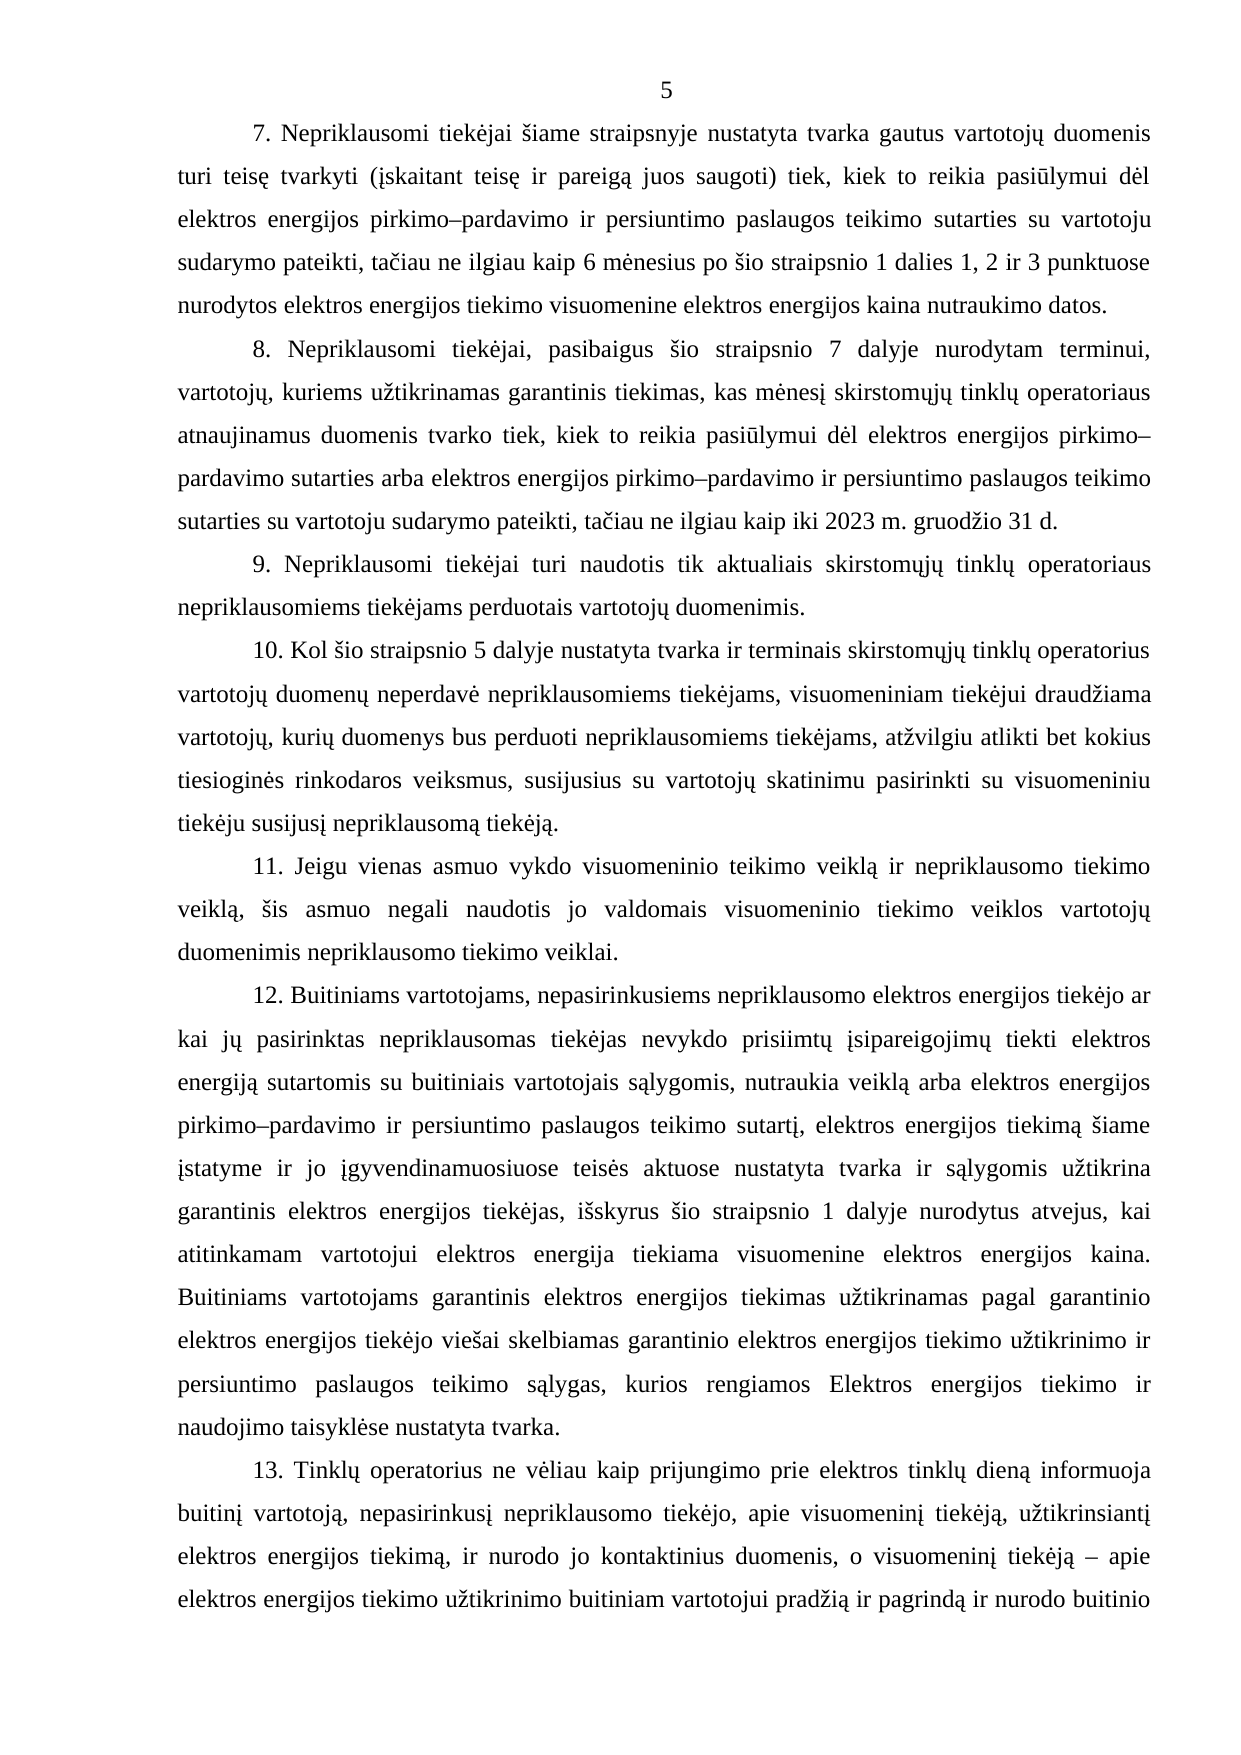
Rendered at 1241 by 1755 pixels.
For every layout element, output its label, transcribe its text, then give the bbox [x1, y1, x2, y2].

text 9. Nepriklausomi tiekėjai turi naudotis tik aktualiais skirstomųjų tinklų operatoriaus nepriklausomiems tiekėjams perduotais vartotojų duomenimis. [177, 549, 1152, 621]
text 7. Nepriklausomi tiekėjai šiame straipsnyje nustatyta tvarka gautus vartotojų duomenis turi teisę tvarkyti (įskaitant teisę ir pareigą juos saugoti) tiek, kiek to reikia pasiūlymui dėl elektros energijos pirkimo–pardavimo ir persiuntimo paslaugos teikimo sutarties su vartotoju sudarymo pateikti, tačiau ne ilgiau kaip 6 mėnesius po šio straipsnio 1 dalies 1, 2 ir 3 punktuose nurodytos elektros energijos tiekimo visuomenine elektros energijos kaina nutraukimo datos. [177, 118, 1152, 319]
text 12. Buitiniams vartotojams, nepasirinkusiems nepriklausomo elektros energijos tiekėjo ar kai jų pasirinktas nepriklausomas tiekėjas nevykdo prisiimtų įsipareigojimų tiekti elektros energiją sutartomis su buitiniais vartotojais sąlygomis, nutraukia veiklą arba elektros energijos pirkimo–pardavimo ir persiuntimo paslaugos teikimo sutartį, elektros energijos tiekimą šiame įstatyme ir jo įgyvendinamuosiuose teisės aktuose nustatyta tvarka ir sąlygomis užtikrina garantinis elektros energijos tiekėjas, išskyrus šio straipsnio 1 dalyje nurodytus atvejus, kai atitinkamam vartotojui elektros energija tiekiama visuomenine elektros energijos kaina. Buitiniams vartotojams garantinis elektros energijos tiekimas užtikrinamas pagal garantinio elektros energijos tiekėjo viešai skelbiamas garantinio elektros energijos tiekimo užtikrinimo ir persiuntimo paslaugos teikimo sąlygas, kurios rengiamos Elektros energijos tiekimo ir naudojimo taisyklėse nustatyta tvarka. [177, 981, 1152, 1441]
text 11. Jeigu vienas asmuo vykdo visuomeninio teikimo veiklą ir nepriklausomo tiekimo veiklą, šis asmuo negali naudotis jo valdomais visuomeninio tiekimo veiklos vartotojų duomenimis nepriklausomo tiekimo veiklai. [177, 851, 1152, 966]
text 8. Nepriklausomi tiekėjai, pasibaigus šio straipsnio 7 dalyje nurodytam terminui, vartotojų, kuriems užtikrinamas garantinis tiekimas, kas mėnesį skirstomųjų tinklų operatoriaus atnaujinamus duomenis tvarko tiek, kiek to reikia pasiūlymui dėl elektros energijos pirkimo–pardavimo sutarties arba elektros energijos pirkimo–pardavimo ir persiuntimo paslaugos teikimo sutarties su vartotoju sudarymo pateikti, tačiau ne ilgiau kaip iki 2023 m. gruodžio 31 d. [177, 334, 1152, 535]
text 10. Kol šio straipsnio 5 dalyje nustatyta tvarka ir terminais skirstomųjų tinklų operatorius vartotojų duomenų neperdavė nepriklausomiems tiekėjams, visuomeniniam tiekėjui draudžiama vartotojų, kurių duomenys bus perduoti nepriklausomiems tiekėjams, atžvilgiu atlikti bet kokius tiesioginės rinkodaros veiksmus, susijusius su vartotojų skatinimu pasirinkti su visuomeniniu tiekėju susijusį nepriklausomą tiekėją. [177, 636, 1152, 837]
text 13. Tinklų operatorius ne vėliau kaip prijungimo prie elektros tinklų dieną informuoja buitinį vartotoją, nepasirinkusį nepriklausomo tiekėjo, apie visuomeninį tiekėją, užtikrinsiantį elektros energijos tiekimą, ir nurodo jo kontaktinius duomenis, o visuomeninį tiekėją – apie elektros energijos tiekimo užtikrinimo buitiniam vartotojui pradžią ir pagrindą ir nurodo buitinio [177, 1455, 1152, 1613]
